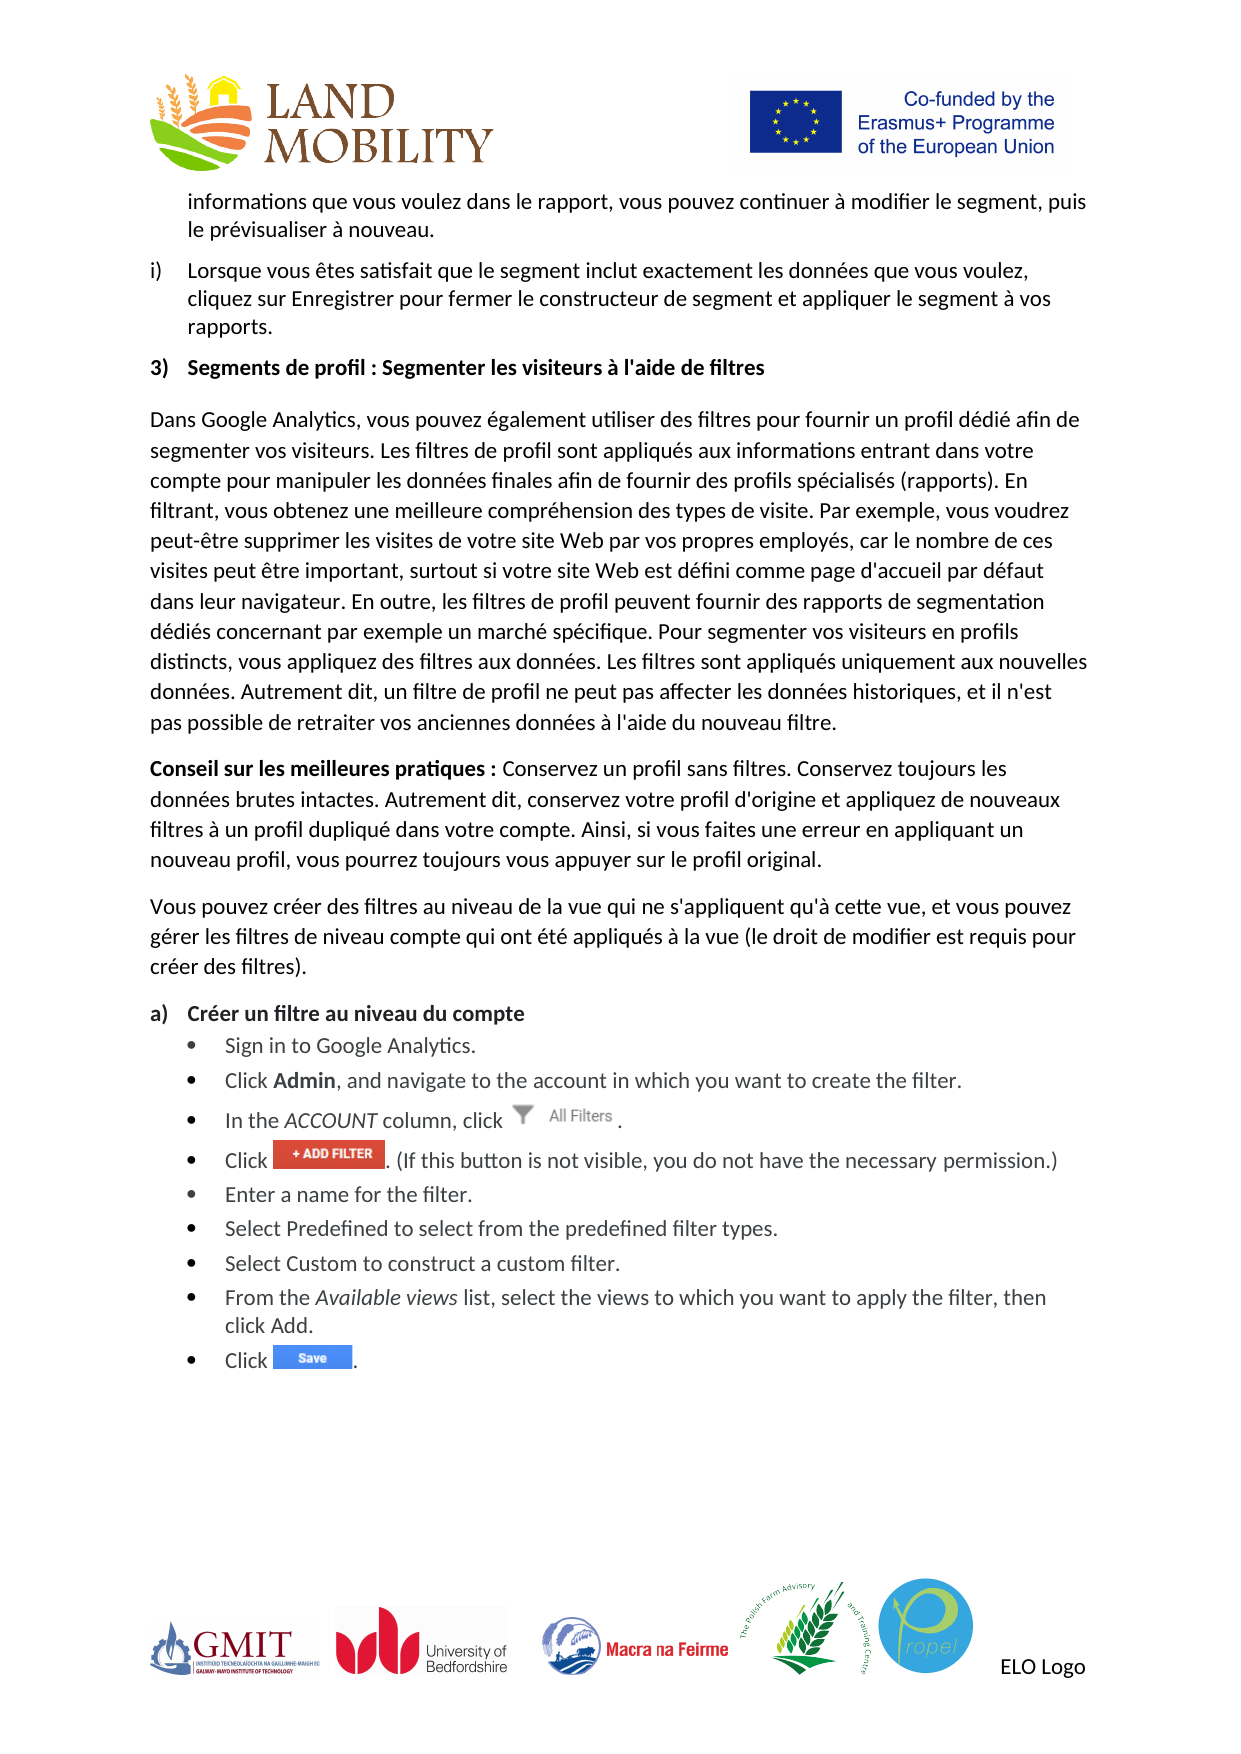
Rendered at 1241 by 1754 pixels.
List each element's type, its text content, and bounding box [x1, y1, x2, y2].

picture [740, 1582, 871, 1675]
picture [731, 73, 1070, 171]
picture [273, 1140, 385, 1169]
text Conseil sur les meilleures pratiques : Conservez un profil sans filtres. Conservez toujours les données brutes intactes. Autrement dit, conservez votre profil d'origine et appliquez de nouveaux filtres à un profil dupliqué dans votre compte. Ainsi, si vous faites une erreur en appliquant un nouveau profil, vous pourrez toujours vous appuyer sur le profil original. [150, 754, 1090, 873]
picture [538, 1617, 730, 1675]
picture [876, 1576, 975, 1675]
list Click . [187, 1345, 1090, 1374]
list Lorsque vous êtes satisfait que le segment inclut exactement les données que vous voulez, cliquez sur Enregistrer pour fermer le constructeur de segment et appliquer le segment à vos rapports. [150, 256, 1090, 340]
picture [150, 74, 494, 171]
list Segments de profil : Segmenter les visiteurs à l'aide de filtres [150, 353, 1090, 381]
list Select Predefined to select from the predefined filter types. [187, 1214, 1090, 1242]
picture [335, 1606, 508, 1675]
list From the Available views list, select the views to which you want to apply the filter, then click Add. [187, 1283, 1090, 1339]
list Enter a name for the filter. [187, 1180, 1090, 1208]
list Sign in to Google Analytics. [187, 1032, 1090, 1059]
picture [150, 1621, 320, 1675]
list informations que vous voulez dans le rapport, vous pouvez continuer à modifier le segment, puis le prévisualiser à nouveau. [150, 187, 1090, 243]
list In the ACCOUNT column, click . [187, 1100, 1090, 1134]
picture [508, 1100, 617, 1129]
subtitle Créer un filtre au niveau du compte [150, 999, 1090, 1027]
text Vous pouvez créer des filtres au niveau de la vue qui ne s'appliquent qu'à cette vue, et vous pouvez gérer les filtres de niveau compte qui ont été appliqués à la vue (le droit de modifier est requis pour créer des filtres). [150, 892, 1090, 981]
text Dans Google Analytics, vous pouvez également utiliser des filtres pour fournir un profil dédié afin de segmenter vos visiteurs. Les filtres de profil sont appliqués aux informations entrant dans votre compte pour manipuler les données finales afin de fournir des profils spécialisés (rapports). En filtrant, vous obtenez une meilleure compréhension des types de visite. Par exemple, vous voudrez peut-être supprimer les visites de votre site Web par vos propres employés, car le nombre de ces visites peut être important, surtout si votre site Web est défini comme page d'accueil par défaut dans leur navigateur. En outre, les filtres de profil peuvent fournir des rapports de segmentation dédiés concernant par exemple un marché spécifique. Pour segmenter vos visiteurs en profils distincts, vous appliquez des filtres aux données. Les filtres sont appliqués uniquement aux nouvelles données. Autrement dit, un filtre de profil ne peut pas affecter les données historiques, et il n'est pas possible de retraiter vos anciennes données à l'aide du nouveau filtre. [150, 406, 1090, 736]
list Click Admin, and navigate to the account in which you want to create the filter. [187, 1066, 1090, 1094]
picture [273, 1345, 353, 1369]
list Select Custom to construct a custom filter. [187, 1249, 1090, 1277]
list Click . (If this button is not visible, you do not have the necessary permission.) [187, 1140, 1090, 1174]
